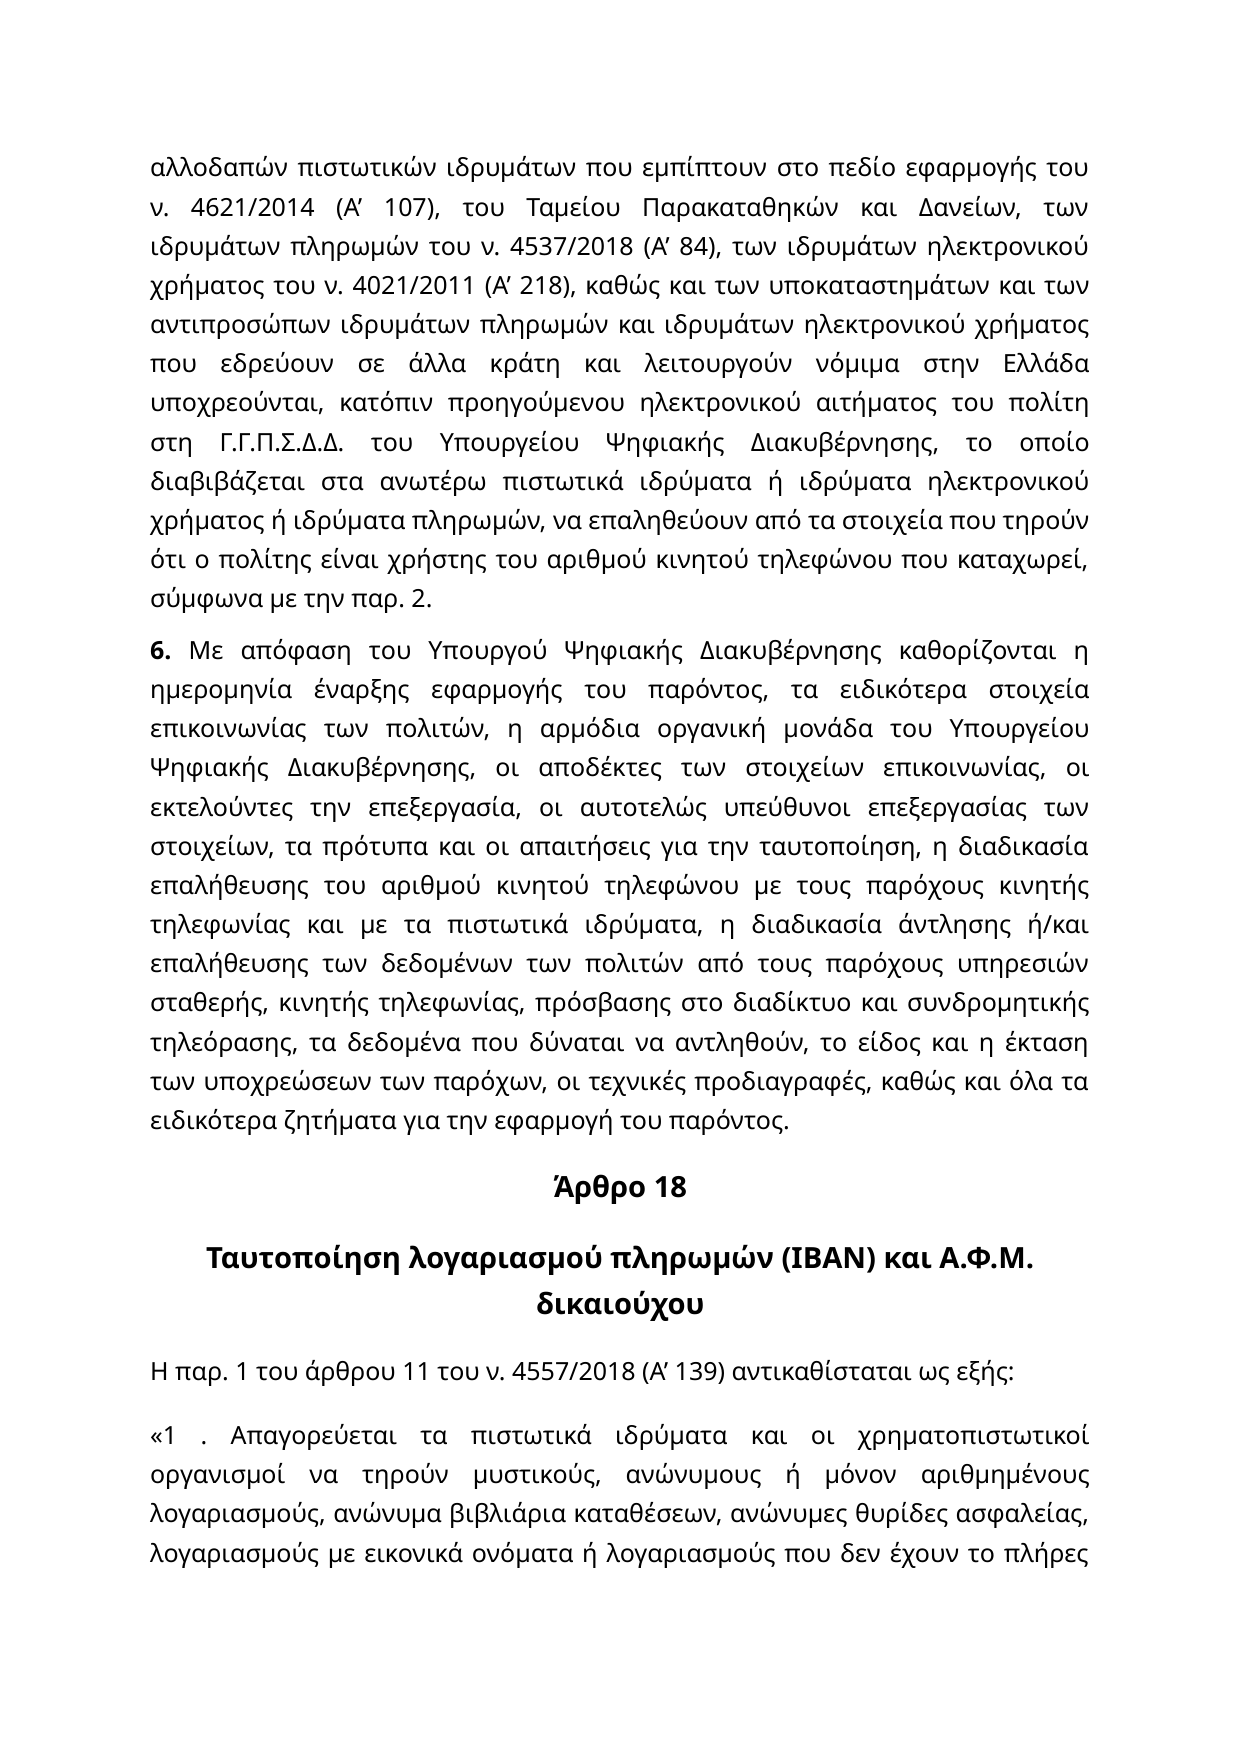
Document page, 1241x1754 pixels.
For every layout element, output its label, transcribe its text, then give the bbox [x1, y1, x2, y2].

subtitle Ταυτοποίηση λογαριασμού πληρωμών (IBAN) και Α.Φ.Μ. δικαιούχου [150, 1237, 1090, 1323]
text αλλοδαπών πιστωτικών ιδρυμάτων που εμπίπτουν στο πεδίο εφαρμογής του ν. 4621/2014 (Α’ 107), του Ταμείου Παρακαταθηκών και Δανείων, των ιδρυμάτων πληρωμών του ν. 4537/2018 (Α’ 84), των ιδρυμάτων ηλεκτρονικού χρήματος του ν. 4021/2011 (Α’ 218), καθώς και των υποκαταστημάτων και των αντιπροσώπων ιδρυμάτων πληρωμών και ιδρυμάτων ηλεκτρονικού χρήματος που εδρεύουν σε άλλα κράτη και λειτουργούν νόμιμα στην Ελλάδα υποχρεούνται, κατόπιν προηγούμενου ηλεκτρονικού αιτήματος του πολίτη στη Γ.Γ.Π.Σ.Δ.Δ. του Υπουργείου Ψηφιακής Διακυβέρνησης, το οποίο διαβιβάζεται στα ανωτέρω πιστωτικά ιδρύματα ή ιδρύματα ηλεκτρονικού χρήματος ή ιδρύματα πληρωμών, να επαληθεύουν από τα στοιχεία που τηρούν ότι ο πολίτης είναι χρήστης του αριθμού κινητού τηλεφώνου που καταχωρεί, σύμφωνα με την παρ. 2. [150, 150, 1090, 615]
subtitle Άρθρο 18 [150, 1167, 1090, 1206]
text «1 . Απαγορεύεται τα πιστωτικά ιδρύματα και οι χρηματοπιστωτικοί οργανισμοί να τηρούν μυστικούς, ανώνυμους ή μόνον αριθμημένους λογαριασμούς, ανώνυμα βιβλιάρια καταθέσεων, ανώνυμες θυρίδες ασφαλείας, λογαριασμούς με εικονικά ονόματα ή λογαριασμούς που δεν έχουν το πλήρες [150, 1418, 1090, 1569]
text 6. Με απόφαση του Υπουργού Ψηφιακής Διακυβέρνησης καθορίζονται η ημερομηνία έναρξης εφαρμογής του παρόντος, τα ειδικότερα στοιχεία επικοινωνίας των πολιτών, η αρμόδια οργανική μονάδα του Υπουργείου Ψηφιακής Διακυβέρνησης, οι αποδέκτες των στοιχείων επικοινωνίας, οι εκτελούντες την επεξεργασία, οι αυτοτελώς υπεύθυνοι επεξεργασίας των στοιχείων, τα πρότυπα και οι απαιτήσεις για την ταυτοποίηση, η διαδικασία επαλήθευσης του αριθμού κινητού τηλεφώνου με τους παρόχους κινητής τηλεφωνίας και με τα πιστωτικά ιδρύματα, η διαδικασία άντλησης ή/και επαλήθευσης των δεδομένων των πολιτών από τους παρόχους υπηρεσιών σταθερής, κινητής τηλεφωνίας, πρόσβασης στο διαδίκτυο και συνδρομητικής τηλεόρασης, τα δεδομένα που δύναται να αντληθούν, το είδος και η έκταση των υποχρεώσεων των παρόχων, οι τεχνικές προδιαγραφές, καθώς και όλα τα ειδικότερα ζητήματα για την εφαρμογή του παρόντος. [150, 632, 1090, 1137]
text Η παρ. 1 του άρθρου 11 του ν. 4557/2018 (Α’ 139) αντικαθίσταται ως εξής: [150, 1353, 1090, 1388]
